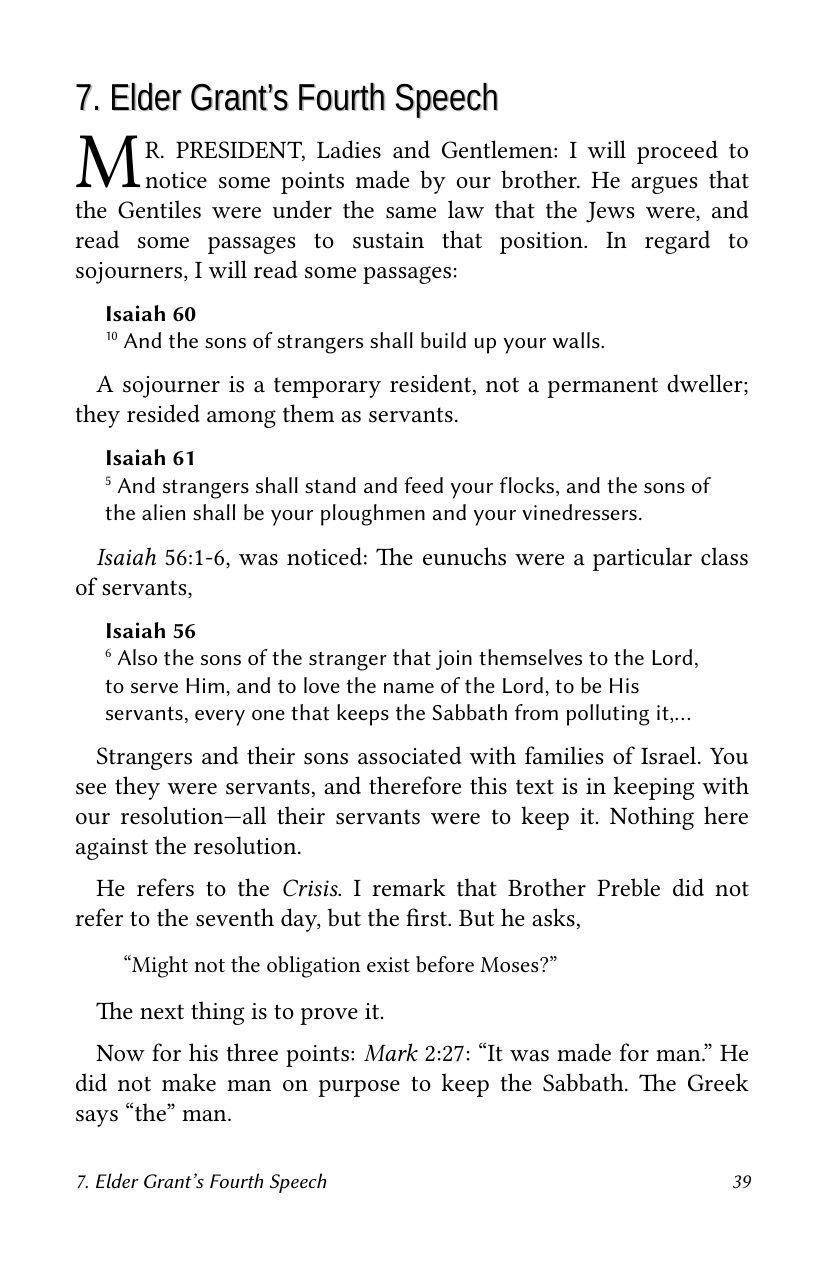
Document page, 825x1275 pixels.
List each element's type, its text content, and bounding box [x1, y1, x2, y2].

text “Might not the obligation exist before Moses?” [105, 952, 720, 978]
text Isaiah 61 [105, 445, 750, 471]
text Now for his three points: Mark 2:27: “It was made for man.” He did not make man on purpose to keep the Sabbath. The Greek says “the” man. [75, 1039, 750, 1127]
text A sojourner is a temporary resident, not a permanent dweller; they resided among them as servants. [75, 371, 750, 429]
text Strangers and their sons associated with families of Israel. You see they were servants, and therefore this text is in keeping with our resolution—all their servants were to keep it. Nothing here against the resolution. [75, 742, 750, 861]
text 6 Also the sons of the stranger that join themselves to the Lord, to serve Him, and to love the name of the Lord, to be His servants, every one that keeps the Sabbath from polluting it,... [105, 645, 720, 726]
text Isaiah 56 [105, 617, 750, 644]
text Isaiah 60 [105, 301, 750, 327]
text MR. PRESIDENT, Ladies and Gentlemen: I will proceed to notice some points made by our brother. He argues that the Gentiles were under the same law that the Jews were, and read some passages to sustain that position. In regard to sojourners, I will read some passages: [75, 136, 750, 284]
text The next thing is to prove it. [75, 997, 750, 1026]
text 10 And the sons of strangers shall build up your walls. [105, 328, 720, 354]
text 5 And strangers shall stand and feed your flocks, and the sons of the alien shall be your ploughmen and your vinedressers. [105, 473, 720, 526]
text He refers to the Crisis. I remark that Brother Preble did not refer to the seventh day, but the first. But he asks, [75, 874, 750, 932]
title Elder Grant’s Fourth Speech [75, 75, 750, 118]
text Isaiah 56:1-6, was noticed: The eunuchs were a particular class of servants, [75, 543, 750, 601]
